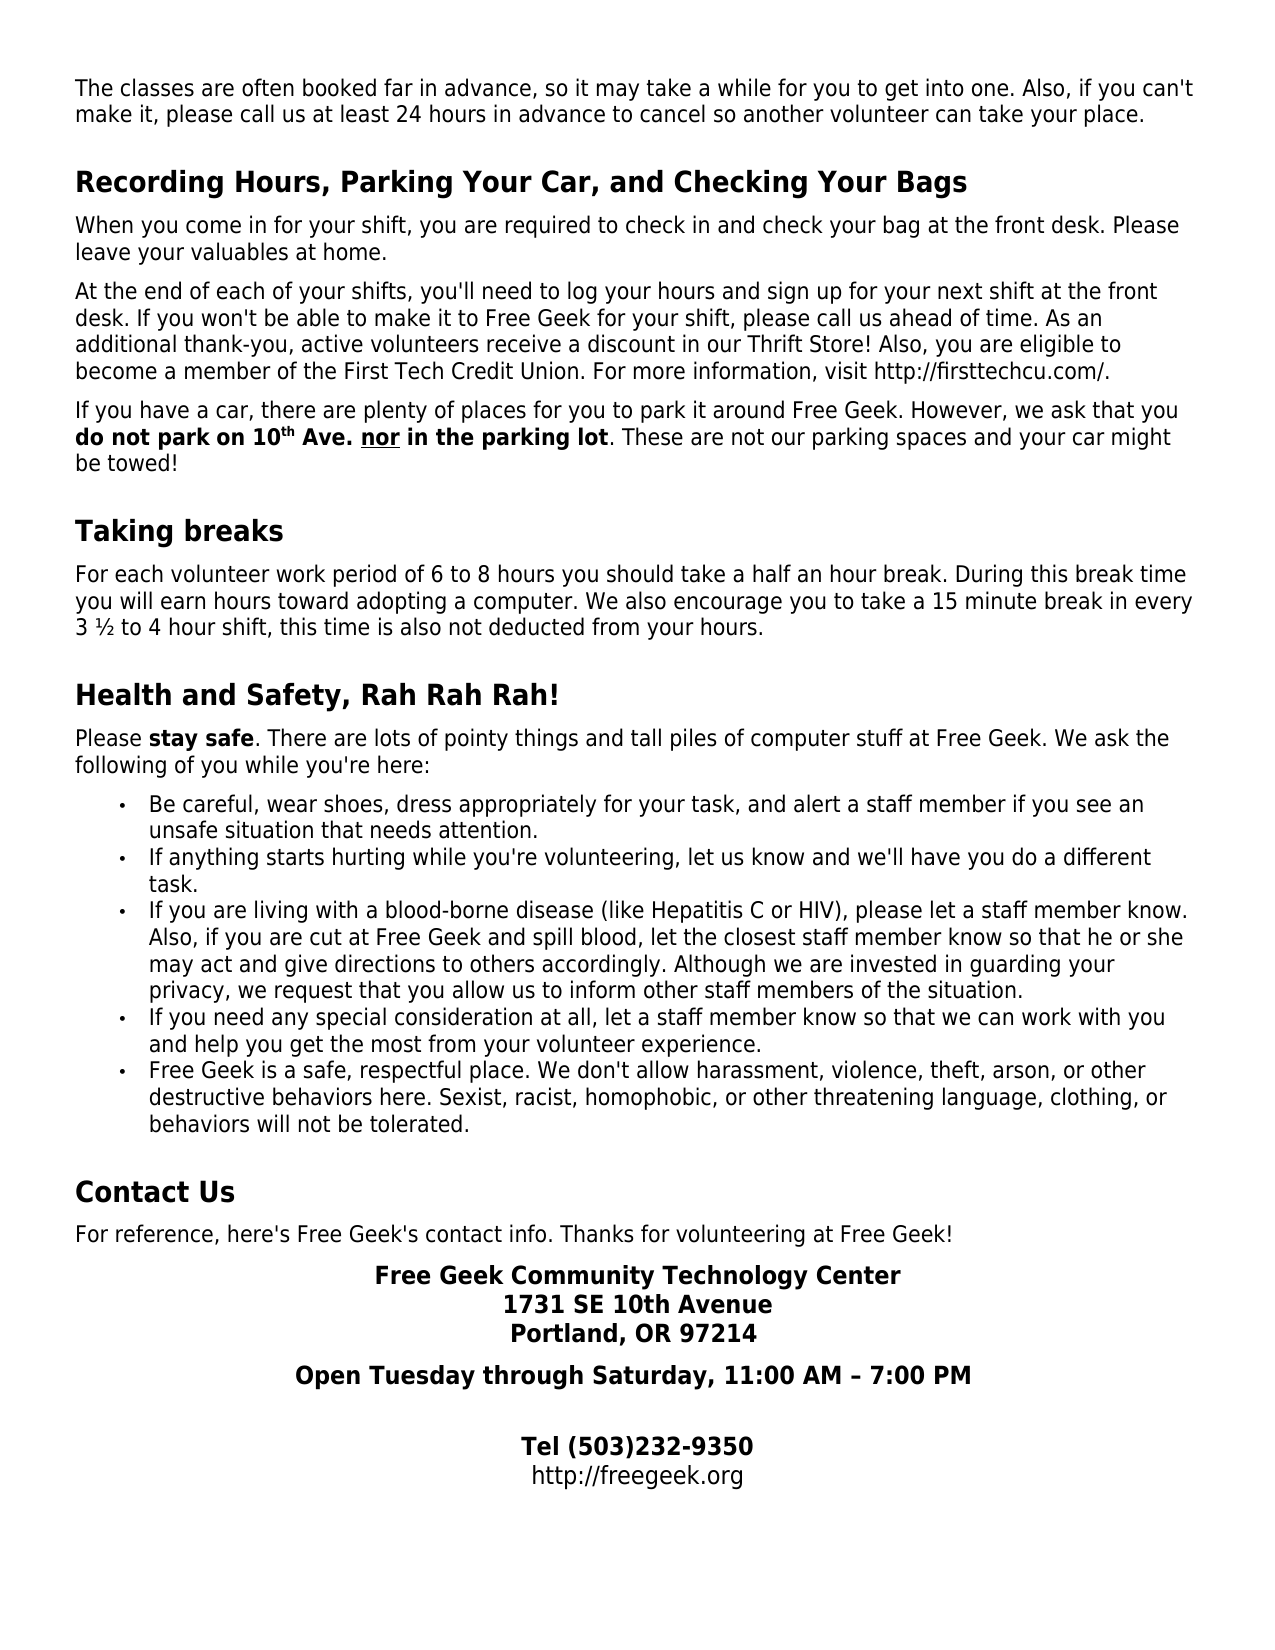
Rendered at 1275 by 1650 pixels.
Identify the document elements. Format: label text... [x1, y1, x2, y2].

text At the end of each of your shifts, you'll need to log your hours and sign up for your next shift at the front desk. If you won't be able to make it to Free Geek for your shift, please call us ahead of time. As an additional thank-you, active volunteers receive a discount in our Thrift Store! Also, you are eligible to become a member of the First Tech Credit Union. For more information, visit http://firsttechcu.com/. [75, 278, 1200, 385]
list Free Geek is a safe, respectful place. We don't allow harassment, violence, theft, arson, or other destructive behaviors here. Sexist, racist, homophobic, or other threatening language, clothing, or behaviors will not be tolerated. [119, 1058, 1200, 1138]
text Tel (503)232-9350 http://freegeek.org [75, 1432, 1200, 1490]
text For each volunteer work period of 6 to 8 hours you should take a half an hour break. During this break time you will earn hours toward adopting a computer. We also encourage you to take a 15 minute break in every 3 ½ to 4 hour shift, this time is also not deducted from your hours. [75, 561, 1200, 641]
list If anything starts hurting while you're volunteering, let us know and we'll have you do a different task. [119, 844, 1200, 898]
text Open Tuesday through Saturday, 11:00 AM – 7:00 PM [75, 1361, 1200, 1419]
list If you need any special consideration at all, let a staff member know so that we can work with you and help you get the most from your volunteer experience. [119, 1004, 1200, 1058]
text When you come in for your shift, you are required to check in and check your bag at the front desk. Please leave your valuables at home. [75, 212, 1200, 266]
text If you have a car, there are plenty of places for you to park it around Free Geek. However, we ask that you do not park on 10th Ave. nor in the parking lot. These are not our parking spaces and your car might be towed! [75, 397, 1200, 477]
text Free Geek Community Technology Center 1731 SE 10th Avenue Portland, OR 97214 [75, 1261, 1200, 1348]
subtitle Taking breaks [75, 515, 1200, 549]
list Be careful, wear shoes, dress appropriately for your task, and alert a staff member if you see an unsafe situation that needs attention. [119, 791, 1200, 844]
list If you are living with a blood-borne disease (like Hepatitis C or HIV), please let a staff member know. Also, if you are cut at Free Geek and spill blood, let the closest staff member know so that he or she may act and give directions to others accordingly. Although we are invested in guarding your privacy, we request that you allow us to inform other staff members of the situation. [119, 898, 1200, 1004]
subtitle Contact Us [75, 1175, 1200, 1209]
text The classes are often booked far in advance, so it may take a while for you to get into one. Also, if you can't make it, please call us at least 24 hours in advance to cancel so another volunteer can take your place. [75, 75, 1200, 128]
subtitle Recording Hours, Parking Your Car, and Checking Your Bags [75, 166, 1200, 200]
text Please stay safe. There are lots of pointy things and tall piles of computer stuff at Free Geek. We ask the following of you while you're here: [75, 725, 1200, 778]
text For reference, here's Free Geek's contact info. Thanks for volunteering at Free Geek! [75, 1222, 1200, 1248]
subtitle Health and Safety, Rah Rah Rah! [75, 679, 1200, 713]
